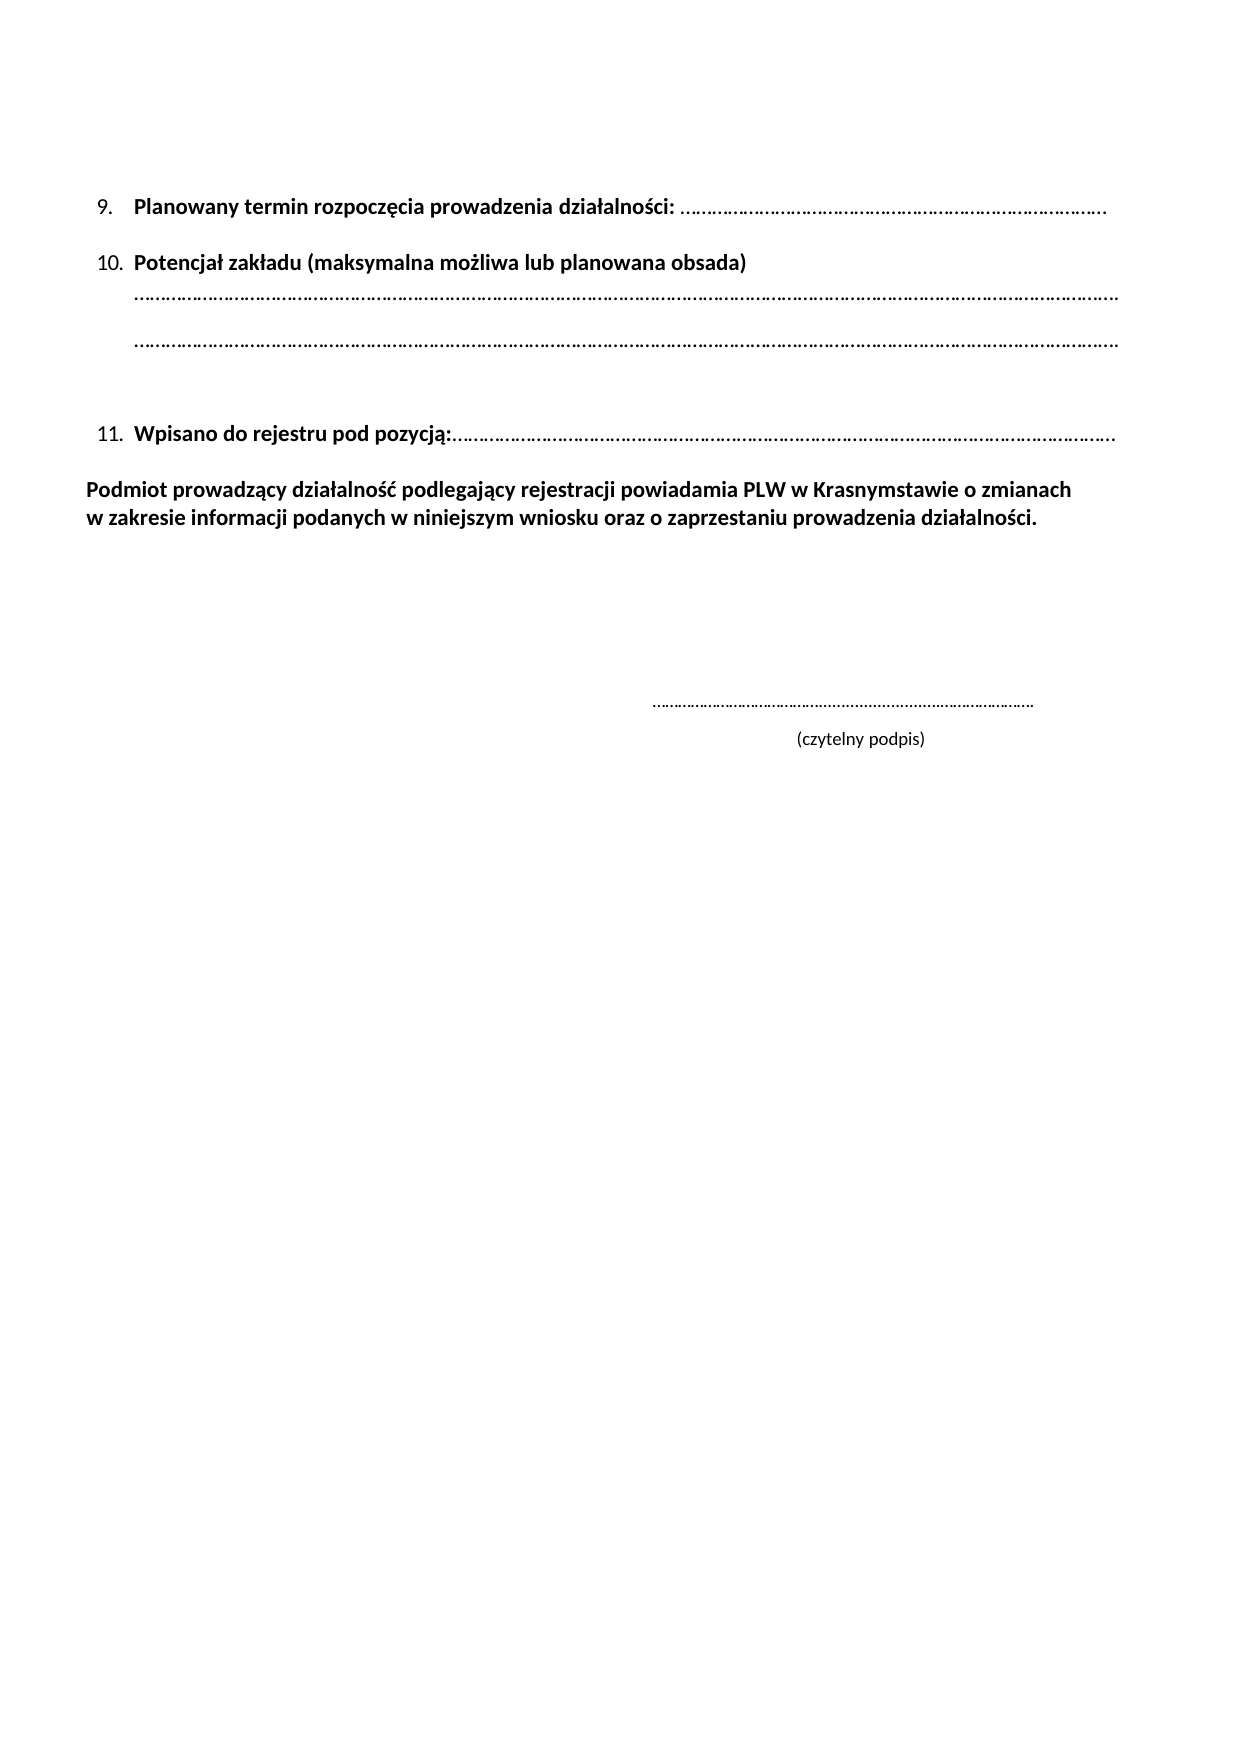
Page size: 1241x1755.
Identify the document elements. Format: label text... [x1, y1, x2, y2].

list Wpisano do rejestru pod pozycją:……………………………………………………………………………………………………………… [96, 419, 1156, 447]
list Potencjał zakładu (maksymalna możliwa lub planowana obsada) [96, 248, 1156, 276]
list Planowany termin rozpoczęcia prowadzenia działalności: ……………………………………………………………………… [96, 192, 1156, 220]
text ……………………………………………………………………………………………………………………………………………………………………. [134, 278, 1156, 306]
text Podmiot prowadzący działalność podlegający rejestracji powiadamia PLW w Krasnymstawie o zmianach w zakresie informacji podanych w niniejszym wniosku oraz o zaprzestaniu prowadzenia działalności. [86, 475, 1156, 531]
text …………………………………...........................…………………. (czytelny podpis) [652, 689, 1156, 750]
text ……………………………………………………………………………………………………………………………………………………………………. [134, 325, 1156, 353]
